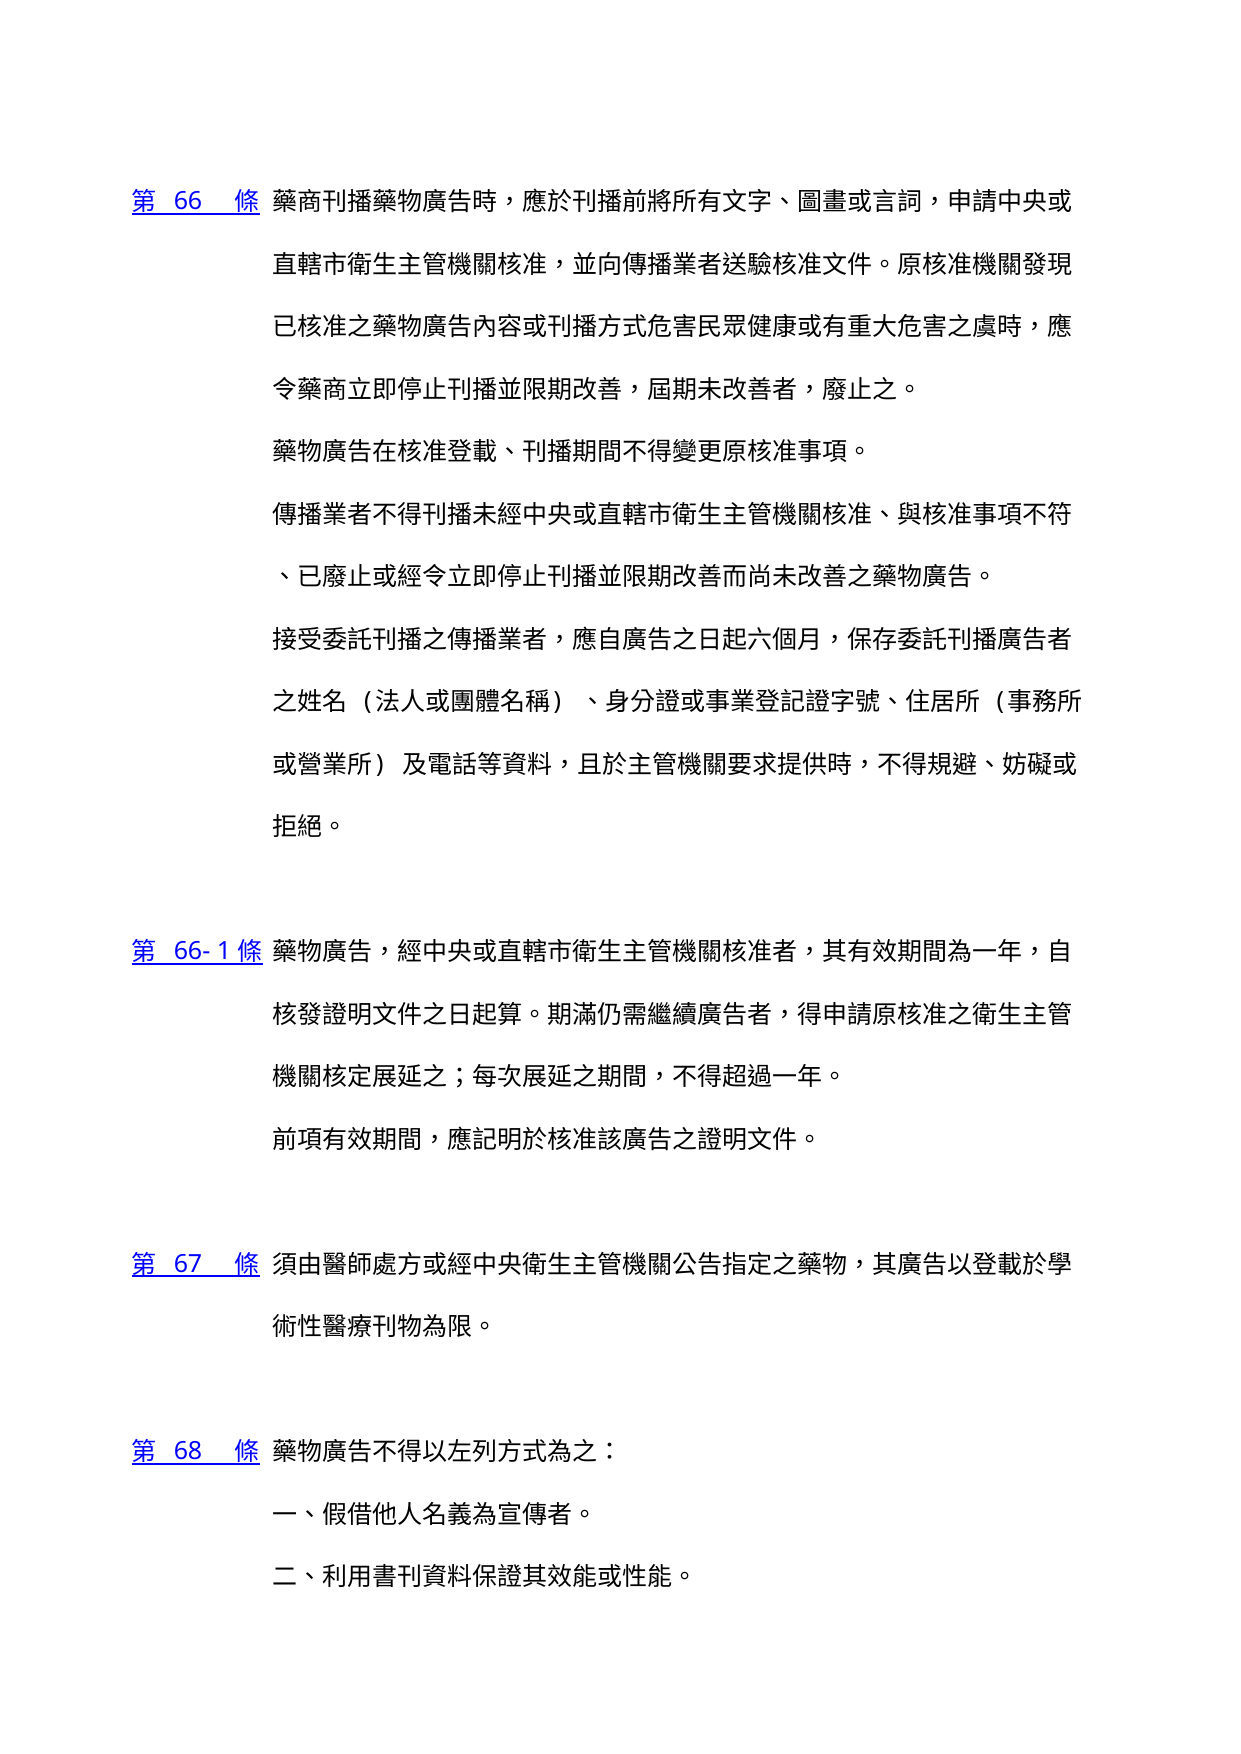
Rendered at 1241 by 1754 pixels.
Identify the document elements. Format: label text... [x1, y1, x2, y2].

table_cell [1109, 96, 1114, 849]
table_cell 第 66 條 [129, 96, 269, 849]
table_cell [1109, 1161, 1114, 1349]
table_cell 須由醫師處方或經中央衛生主管機關公告指定之藥物，其廣告以登載於學 術性醫療刊物為限。 [269, 1161, 1109, 1349]
table_cell 藥物廣告，經中央或直轄市衛生主管機關核准者，其有效期間為一年，自 核發證明文件之日起算。期滿仍需繼續廣告者，得申請原核准之衛生主管 機關核定展延之；每次展延之期間，不得超過一年。 前項有效期間，應記明於核准該廣告之證明文件。 [269, 849, 1109, 1161]
table_cell 第 66- 1 條 [129, 849, 269, 1161]
table_cell [1109, 849, 1114, 1161]
table_cell 第 68 條 [129, 1349, 269, 1599]
table_cell 藥物廣告不得以左列方式為之： 一、假借他人名義為宣傳者。 二、利用書刊資料保證其效能或性能。 [269, 1349, 1109, 1599]
table_cell 第 67 條 [129, 1161, 269, 1349]
table_cell 藥商刊播藥物廣告時，應於刊播前將所有文字、圖畫或言詞，申請中央或 直轄市衛生主管機關核准，並向傳播業者送驗核准文件。原核准機關發現 已核准之藥物廣告內容或刊播方式危害民眾健康或有重大危害之虞時，應 令藥商立即停止刊播並限期改善，屆期未改善者，廢止之。 藥物廣告在核准登載、刊播期間不得變更原核准事項。 傳播業者不得刊播未經中央或直轄市衛生主管機關核准、與核准事項不符 、已廢止或經令立即停止刊播並限期改善而尚未改善之藥物廣告。 接受委託刊播之傳播業者，應自廣告之日起六個月，保存委託刊播廣告者 之姓名 (法人或團體名稱) 、身分證或事業登記證字號、住居所 (事務所 或營業所) 及電話等資料，且於主管機關要求提供時，不得規避、妨礙或 拒絕。 [269, 96, 1109, 849]
table_cell [1109, 1349, 1114, 1599]
